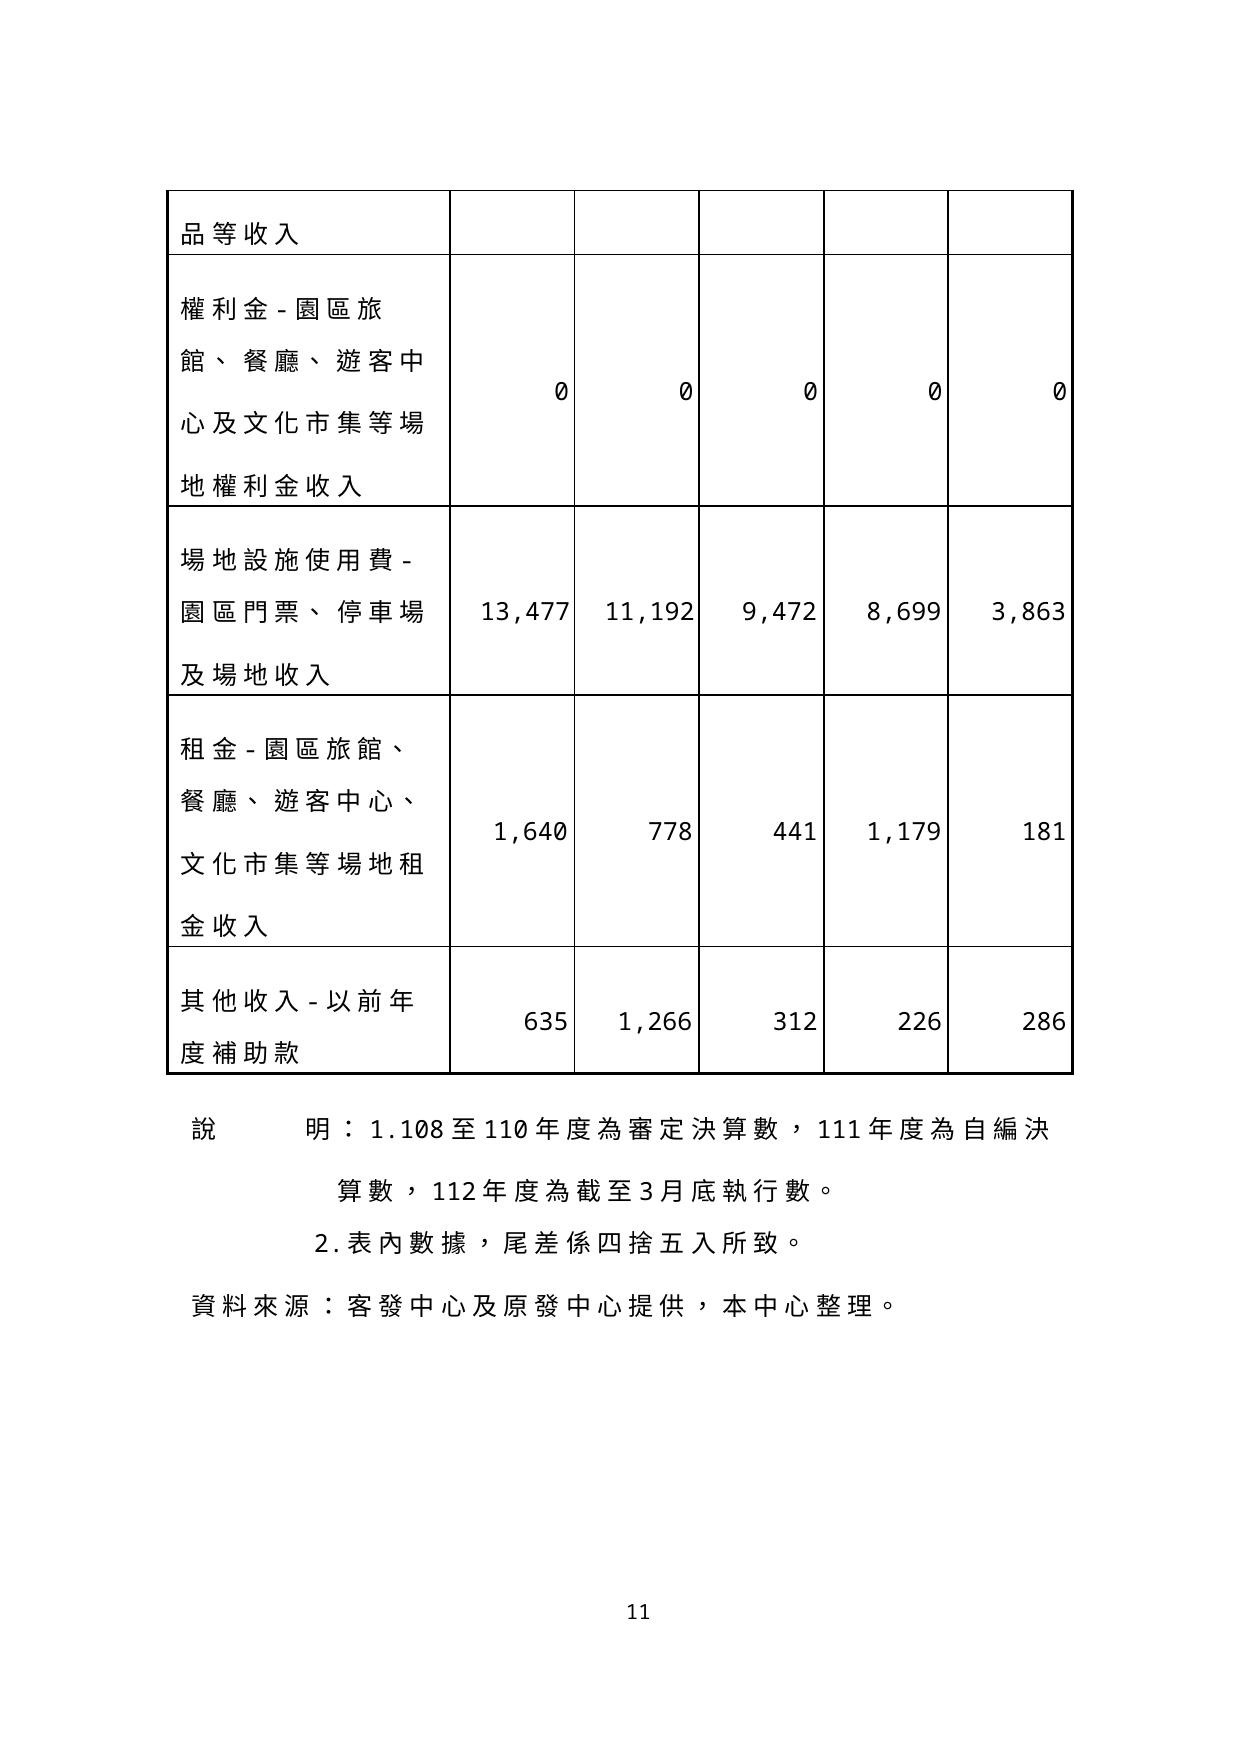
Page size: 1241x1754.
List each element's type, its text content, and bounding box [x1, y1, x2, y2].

table_cell 13,477 [451, 507, 574, 694]
table_cell 226 [825, 947, 947, 1072]
table_cell 0 [575, 255, 698, 505]
table_cell [575, 191, 698, 253]
text 2.表內數據，尾差係四捨五入所致。 [299, 1200, 1091, 1263]
table_cell 權利金-園區旅館、餐廳、遊客中心及文化市集等場地權利金收入 [169, 255, 449, 505]
table_cell 8,699 [825, 507, 947, 694]
table_cell 441 [700, 696, 823, 946]
text 說 明：1.108至110年度為審定決算數，111年度為自編決算數，112年度為截至3月底執行數。 [178, 1075, 1063, 1200]
table_cell 286 [949, 947, 1071, 1072]
table_cell 635 [451, 947, 574, 1072]
table_cell 1,266 [575, 947, 698, 1072]
table_cell 11,192 [575, 507, 698, 694]
table_cell [949, 191, 1071, 253]
table_cell 租金-園區旅館、餐廳、遊客中心、文化市集等場地租金收入 [169, 696, 449, 946]
table_cell 312 [700, 947, 823, 1072]
table_cell 0 [825, 255, 947, 505]
table_cell [451, 191, 574, 253]
table_cell 181 [949, 696, 1071, 946]
table_cell 0 [949, 255, 1071, 505]
table_cell [825, 191, 947, 253]
table_cell 其他收入-以前年度補助款 [169, 947, 449, 1072]
table_cell 1,640 [451, 696, 574, 946]
table_cell 9,472 [700, 507, 823, 694]
table_cell 品等收入 [169, 191, 449, 253]
table_cell 778 [575, 696, 698, 946]
table_cell 3,863 [949, 507, 1071, 694]
table_cell 0 [451, 255, 574, 505]
table_cell 1,179 [825, 696, 947, 946]
table_cell [700, 191, 823, 253]
table_cell 場地設施使用費-園區門票、停車場及場地收入 [169, 507, 449, 694]
text 資料來源：客發中心及原發中心提供，本中心整理。 [178, 1263, 1063, 1325]
table_cell 0 [700, 255, 823, 505]
